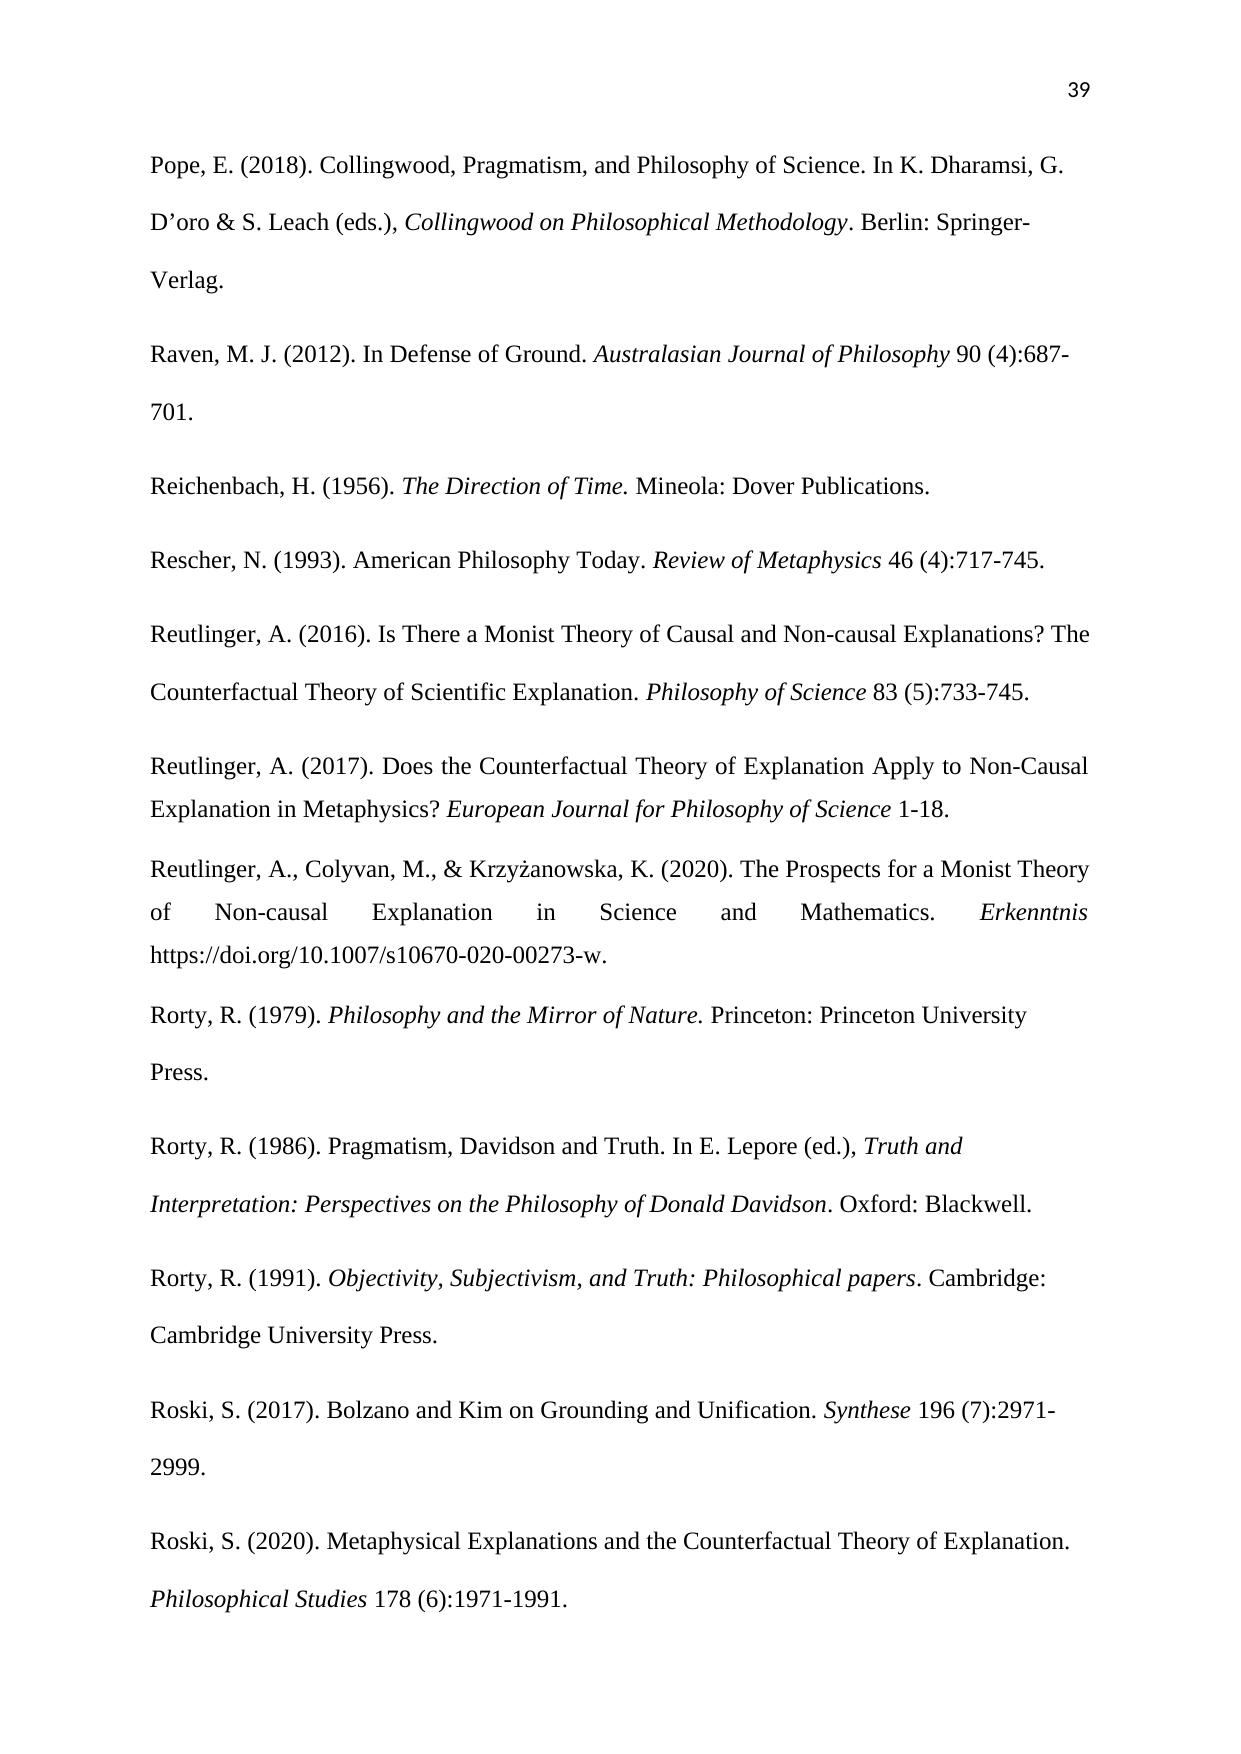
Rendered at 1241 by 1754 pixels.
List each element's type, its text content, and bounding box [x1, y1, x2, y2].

text Pope, E. (2018). Collingwood, Pragmatism, and Philosophy of Science. In K. Dharamsi, G. D’oro & S. Leach (eds.), Collingwood on Philosophical Methodology. Berlin: Springer-Verlag. [150, 150, 1090, 294]
text Reutlinger, A. (2016). Is There a Monist Theory of Causal and Non-causal Explanations? The Counterfactual Theory of Scientific Explanation. Philosophy of Science 83 (5):733-745. [150, 619, 1090, 705]
text Rorty, R. (1986). Pragmatism, Davidson and Truth. In E. Lepore (ed.), Truth and Interpretation: Perspectives on the Philosophy of Donald Davidson. Oxford: Blackwell. [150, 1131, 1090, 1218]
text Reutlinger, A., Colyvan, M., & Krzyżanowska, K. (2020). The Prospects for a Monist Theory of Non-causal Explanation in Science and Mathematics. Erkenntnis https://doi.org/10.1007/s10670-020-00273-w. [150, 854, 1090, 969]
text Raven, M. J. (2012). In Defense of Ground. Australasian Journal of Philosophy 90 (4):687-701. [150, 339, 1090, 425]
text Roski, S. (2017). Bolzano and Kim on Grounding and Unification. Synthese 196 (7):2971-2999. [150, 1395, 1090, 1481]
text Rorty, R. (1991). Objectivity, Subjectivism, and Truth: Philosophical papers. Cambridge: Cambridge University Press. [150, 1263, 1090, 1349]
text Reichenbach, H. (1956). The Direction of Time. Mineola: Dover Publications. [150, 471, 1090, 499]
text Rorty, R. (1979). Philosophy and the Mirror of Nature. Princeton: Princeton University Press. [150, 1000, 1090, 1086]
text Rescher, N. (1993). American Philosophy Today. Review of Metaphysics 46 (4):717-745. [150, 545, 1090, 574]
text Roski, S. (2020). Metaphysical Explanations and the Counterfactual Theory of Explanation. Philosophical Studies 178 (6):1971-1991. [150, 1526, 1090, 1613]
text Reutlinger, A. (2017). Does the Counterfactual Theory of Explanation Apply to Non-Causal Explanation in Metaphysics? European Journal for Philosophy of Science 1-18. [150, 751, 1090, 823]
